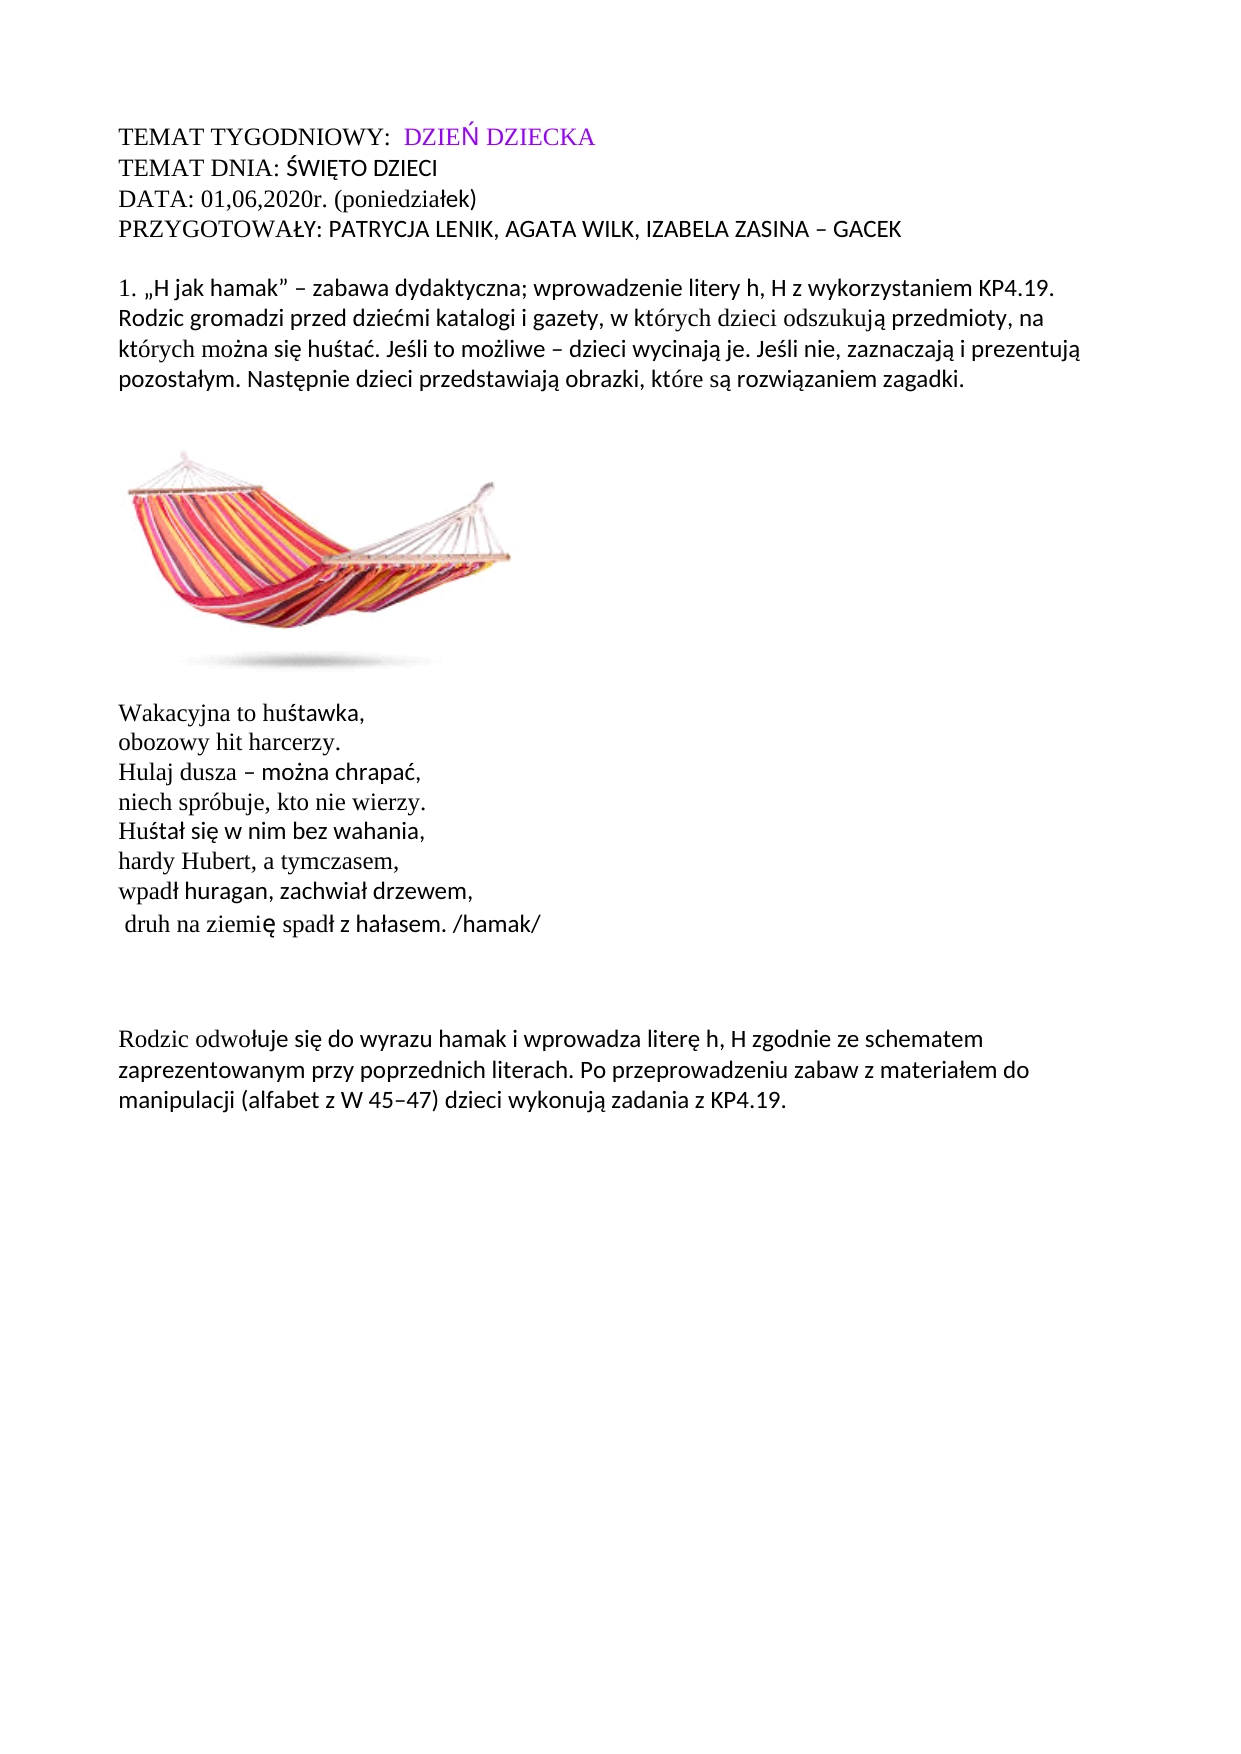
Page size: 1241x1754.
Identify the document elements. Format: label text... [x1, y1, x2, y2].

text Rodzic odwołuje się do wyrazu hamak i wprowadza literę h, H zgodnie ze schematem zaprezentowanym przy poprzednich literach. Po przeprowadzeniu zabaw z materiałem do manipulacji (alfabet z W 45–47) dzieci wykonują zadania z KP4.19. [118, 1023, 1122, 1115]
text niech spróbuje, kto nie wierzy. [118, 787, 1122, 816]
text Huśtał się w nim bez wahania, [118, 816, 1122, 846]
text hardy Hubert, a tymczasem, [118, 846, 1122, 875]
text PRZYGOTOWAŁY: PATRYCJA LENIK, AGATA WILK, IZABELA ZASINA – GACEK [118, 213, 1122, 244]
text DATA: 01,06,2020r. (poniedziałek) [118, 183, 1122, 213]
text druh na ziemię spadł z hałasem. /hamak/ [118, 905, 1122, 939]
text TEMAT TYGODNIOWY: DZIEŃ DZIECKA [118, 118, 1122, 152]
text Hulaj dusza – można chrapać, [118, 756, 1122, 787]
text Wakacyjna to huśtawka, [118, 697, 1122, 727]
text wpadł huragan, zachwiał drzewem, [118, 875, 1122, 905]
text obozowy hit harcerzy. [118, 727, 1122, 756]
text 1. „H jak hamak” – zabawa dydaktyczna; wprowadzenie litery h, H z wykorzystaniem KP4.19. Rodzic gromadzi przed dziećmi katalogi i gazety, w których dzieci odszukują przedmioty, na których można się huśtać. Jeśli to możliwe – dzieci wycinają je. Jeśli nie, zaznaczają i prezentują pozostałym. Następnie dzieci przedstawiają obrazki, które są rozwiązaniem zagadki. [118, 272, 1122, 394]
text TEMAT DNIA: ŚWIĘTO DZIECI [118, 152, 1122, 183]
